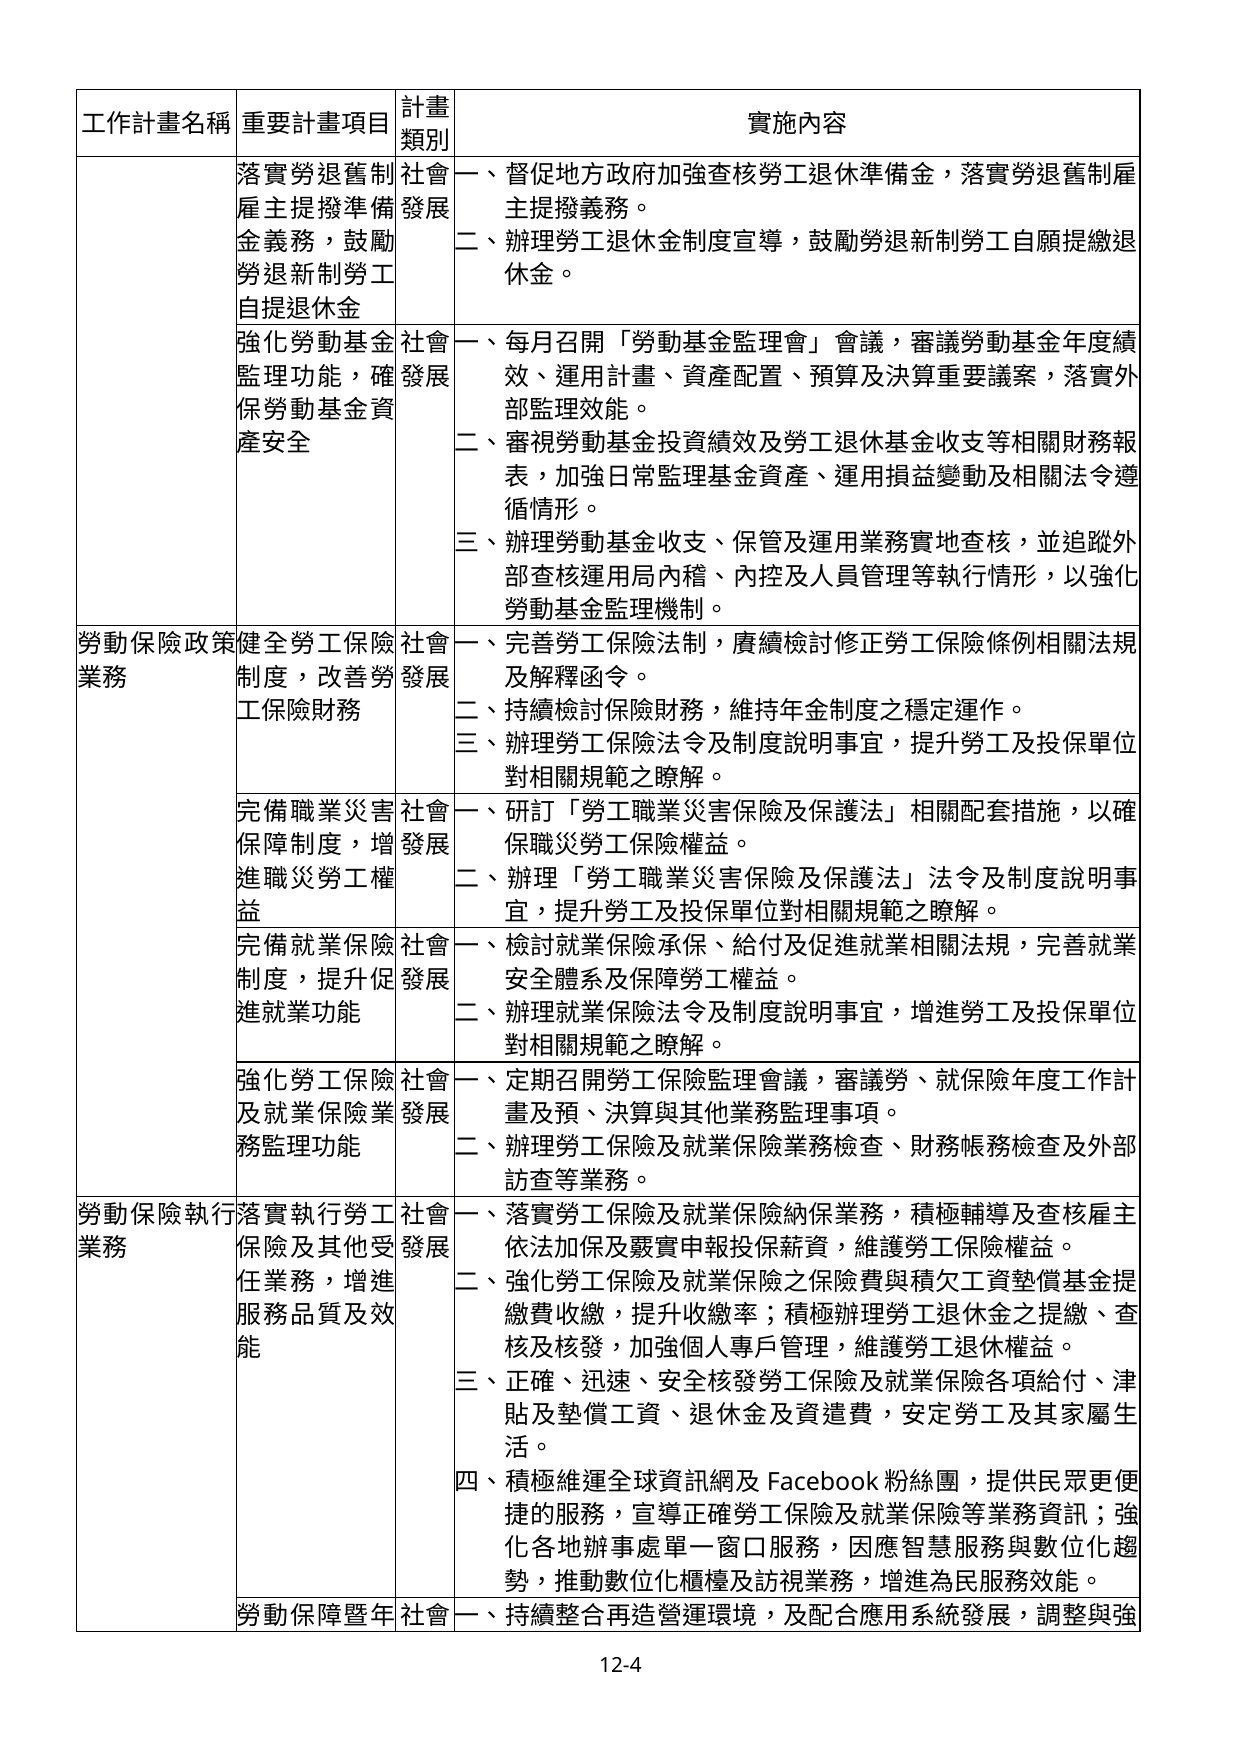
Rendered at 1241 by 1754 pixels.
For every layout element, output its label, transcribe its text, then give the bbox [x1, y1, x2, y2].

table_header 計畫類別 [396, 90, 454, 156]
table_cell 勞動保障暨年 [237, 1598, 395, 1631]
table_cell 社會發展 [396, 325, 454, 625]
table_cell 強化勞動基金監理功能，確保勞動基金資產安全 [237, 325, 395, 625]
table_header 工作計畫名稱 [77, 90, 236, 156]
table_cell 勞動保險執行業務 [77, 1197, 236, 1631]
table_cell 社會發展 [396, 626, 454, 793]
table_cell 一、定期召開勞工保險監理會議，審議勞、就保險年度工作計畫及預、決算與其他業務監理事項。 二、辦理勞工保險及就業保險業務檢查、財務帳務檢查及外部訪查等業務。 [455, 1063, 1139, 1196]
table_cell 一、落實勞工保險及就業保險納保業務，積極輔導及查核雇主依法加保及覈實申報投保薪資，維護勞工保險權益。 二、強化勞工保險及就業保險之保險費與積欠工資墊償基金提繳費收繳，提升收繳率；積極辦理勞工退休金之提繳、查核及核發，加強個人專戶管理，維護勞工退休權益。 三、正確、迅速、安全核發勞工保險及就業保險各項給付、津貼及墊償工資、退休金及資遣費，安定勞工及其家屬生活。 四、積極維運全球資訊網及Facebook粉絲團，提供民眾更便捷的服務，宣導正確勞工保險及就業保險等業務資訊；強化各地辦事處單一窗口服務，因應智慧服務與數位化趨勢，推動數位化櫃檯及訪視業務，增進為民服務效能。 [455, 1197, 1139, 1597]
table_cell [77, 157, 236, 625]
table_cell 完備就業保險制度，提升促進就業功能 [237, 928, 395, 1061]
table_cell 一、督促地方政府加強查核勞工退休準備金，落實勞退舊制雇主提撥義務。 二、辦理勞工退休金制度宣導，鼓勵勞退新制勞工自願提繳退休金。 [455, 157, 1139, 324]
table_cell 完備職業災害保障制度，增進職災勞工權益 [237, 794, 395, 927]
table_cell 強化勞工保險及就業保險業務監理功能 [237, 1063, 395, 1196]
table_header 實施內容 [455, 90, 1139, 156]
table_header 重要計畫項目 [237, 90, 395, 156]
table_cell 一、研訂「勞工職業災害保險及保護法」相關配套措施，以確保職災勞工保險權益。 二、辦理「勞工職業災害保險及保護法」法令及制度說明事宜，提升勞工及投保單位對相關規範之瞭解。 [455, 794, 1139, 927]
table_cell 社會發展 [396, 1197, 454, 1597]
table_cell 一、完善勞工保險法制，賡續檢討修正勞工保險條例相關法規及解釋函令。 二、持續檢討保險財務，維持年金制度之穩定運作。 三、辦理勞工保險法令及制度說明事宜，提升勞工及投保單位對相關規範之瞭解。 [455, 626, 1139, 793]
table_cell 一、檢討就業保險承保、給付及促進就業相關法規，完善就業安全體系及保障勞工權益。 二、辦理就業保險法令及制度說明事宜，增進勞工及投保單位對相關規範之瞭解。 [455, 928, 1139, 1061]
table_cell 社會 [396, 1598, 454, 1631]
table_cell 社會發展 [396, 794, 454, 927]
table_cell 落實勞退舊制雇主提撥準備金義務，鼓勵勞退新制勞工自提退休金 [237, 157, 395, 324]
table_cell 健全勞工保險制度，改善勞工保險財務 [237, 626, 395, 793]
table_cell 勞動保險政策業務 [77, 626, 236, 1196]
table_cell 社會發展 [396, 928, 454, 1061]
table_cell 一、每月召開「勞動基金監理會」會議，審議勞動基金年度績效、運用計畫、資產配置、預算及決算重要議案，落實外部監理效能。 二、審視勞動基金投資績效及勞工退休基金收支等相關財務報表，加強日常監理基金資產、運用損益變動及相關法令遵循情形。 三、辦理勞動基金收支、保管及運用業務實地查核，並追蹤外部查核運用局內稽、內控及人員管理等執行情形，以強化勞動基金監理機制。 [455, 325, 1139, 625]
table_cell 社會發展 [396, 157, 454, 324]
table_cell 一、持續整合再造營運環境，及配合應用系統發展，調整與強 [455, 1598, 1139, 1631]
table_cell 社會發展 [396, 1063, 454, 1196]
table_cell 落實執行勞工保險及其他受任業務，增進服務品質及效能 [237, 1197, 395, 1597]
